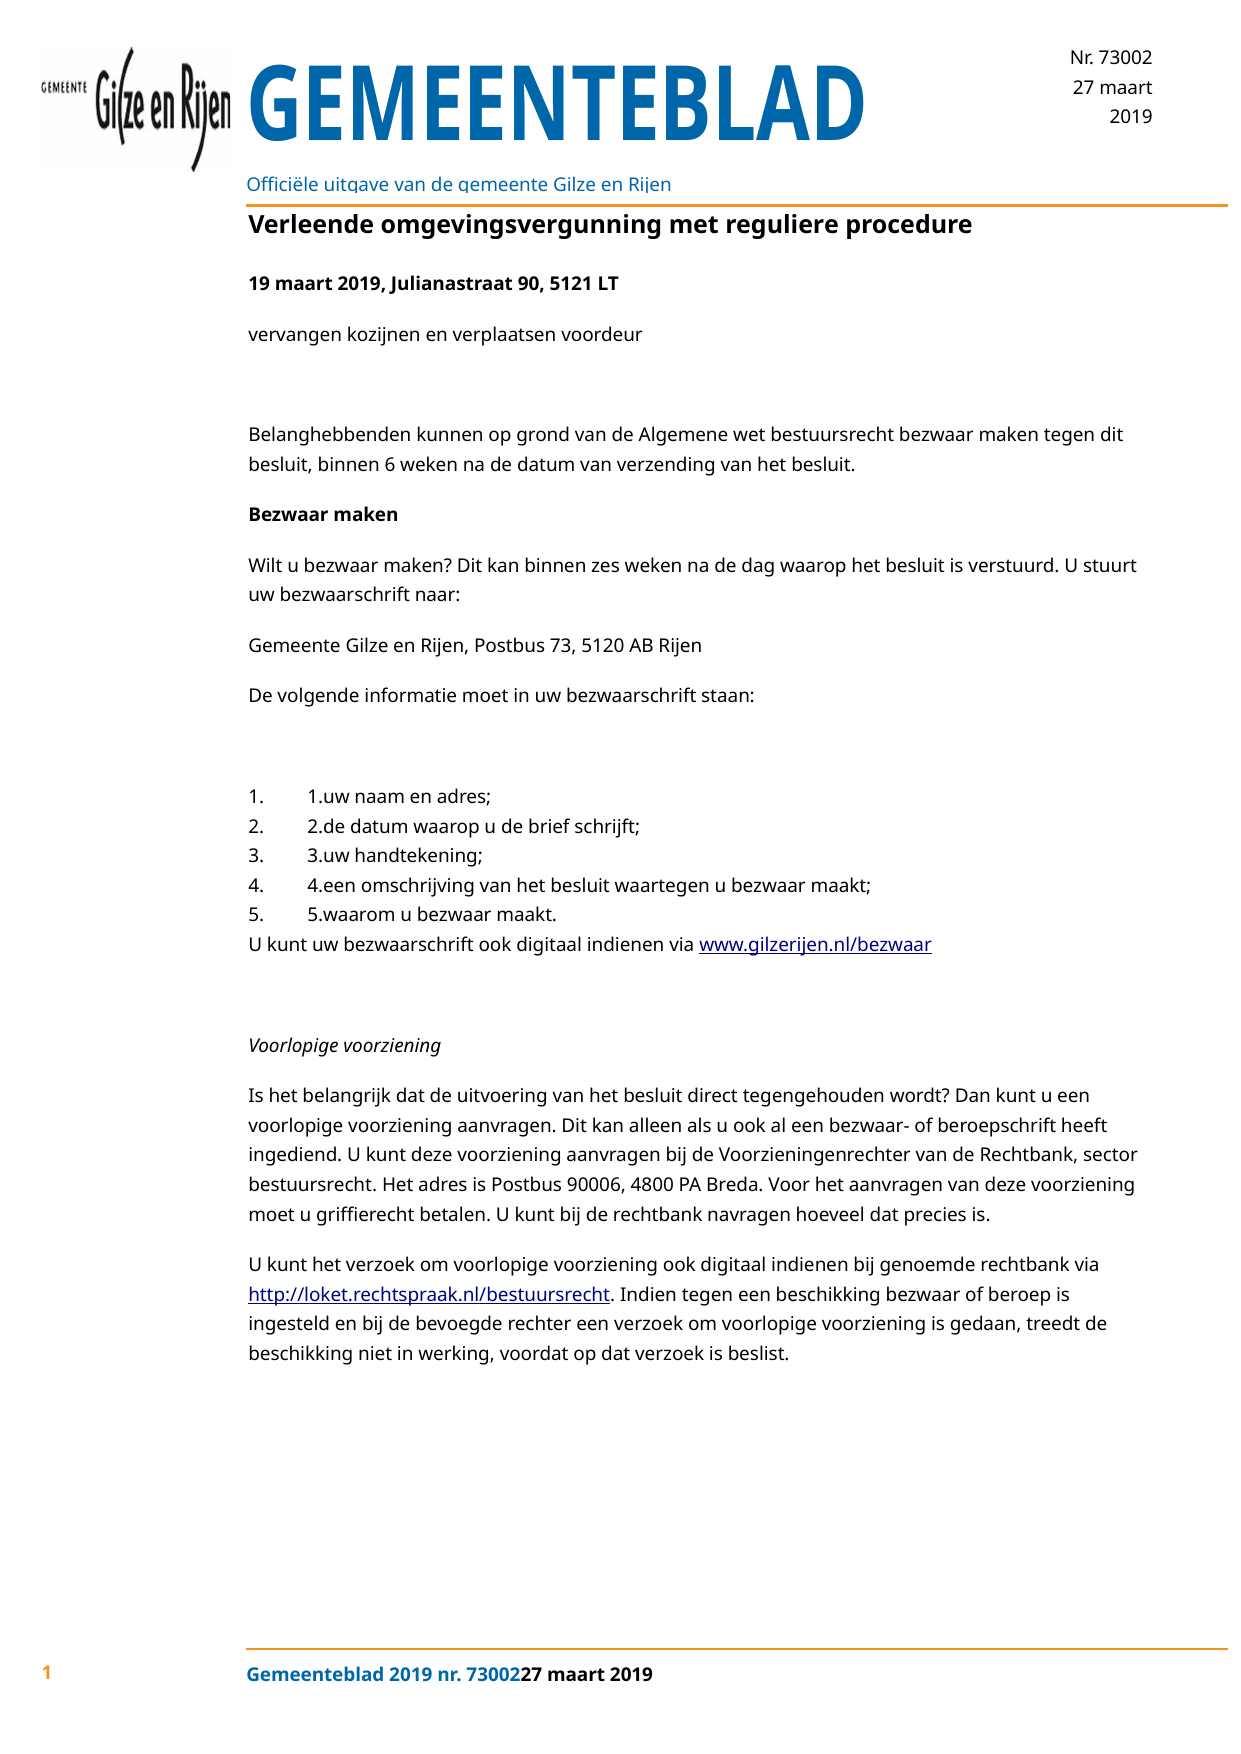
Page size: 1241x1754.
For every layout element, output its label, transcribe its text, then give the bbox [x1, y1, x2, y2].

list 2.de datum waarop u de brief schrijft; [248, 813, 1152, 838]
text U kunt uw bezwaarschrift ook digitaal indienen via www.gilzerijen.nl/bezwaar [248, 931, 1152, 957]
list 3.uw handtekening; [248, 842, 1152, 868]
text Verleende omgevingsvergunning met reguliere procedure [248, 207, 1152, 241]
text U kunt het verzoek om voorlopige voorziening ook digitaal indienen bij genoemde rechtbank via http://loket.rechtspraak.nl/bestuursrecht. Indien tegen een beschikking bezwaar of beroep is ingesteld en bij de bevoegde rechter een verzoek om voorlopige voorziening is gedaan, treedt de beschikking niet in werking, voordat op dat verzoek is beslist. [248, 1251, 1152, 1366]
picture [41, 47, 231, 172]
text Belanghebbenden kunnen op grond van de Algemene wet bestuursrecht bezwaar maken tegen dit besluit, binnen 6 weken na de datum van verzending van het besluit. [248, 422, 1152, 477]
list 4.een omschrijving van het besluit waartegen u bezwaar maakt; [248, 872, 1152, 898]
text Wilt u bezwaar maken? Dit kan binnen zes weken na de dag waarop het besluit is verstuurd. U stuurt uw bezwaarschrift naar: [248, 552, 1152, 607]
text Bezwaar maken [248, 502, 1152, 527]
list 5.waarom u bezwaar maakt. [248, 902, 1152, 927]
text Gemeente Gilze en Rijen, Postbus 73, 5120 AB Rijen [248, 632, 1152, 658]
text De volgende informatie moet in uw bezwaarschrift staan: [248, 682, 1152, 708]
list 1.uw naam en adres; [248, 783, 1152, 809]
text vervangen kozijnen en verplaatsen voordeur [248, 321, 1152, 346]
text 19 maart 2019, Julianastraat 90, 5121 LT [248, 270, 1152, 296]
text Voorlopige voorziening [248, 1032, 1152, 1058]
text Is het belangrijk dat de uitvoering van het besluit direct tegengehouden wordt? Dan kunt u een voorlopige voorziening aanvragen. Dit kan alleen als u ook al een bezwaar- of beroepschrift heeft ingediend. U kunt deze voorziening aanvragen bij de Voorzieningenrechter van de Rechtbank, sector bestuursrecht. Het adres is Postbus 90006, 4800 PA Breda. Voor het aanvragen van deze voorziening moet u griffierecht betalen. U kunt bij de rechtbank navragen hoeveel dat precies is. [248, 1082, 1152, 1226]
